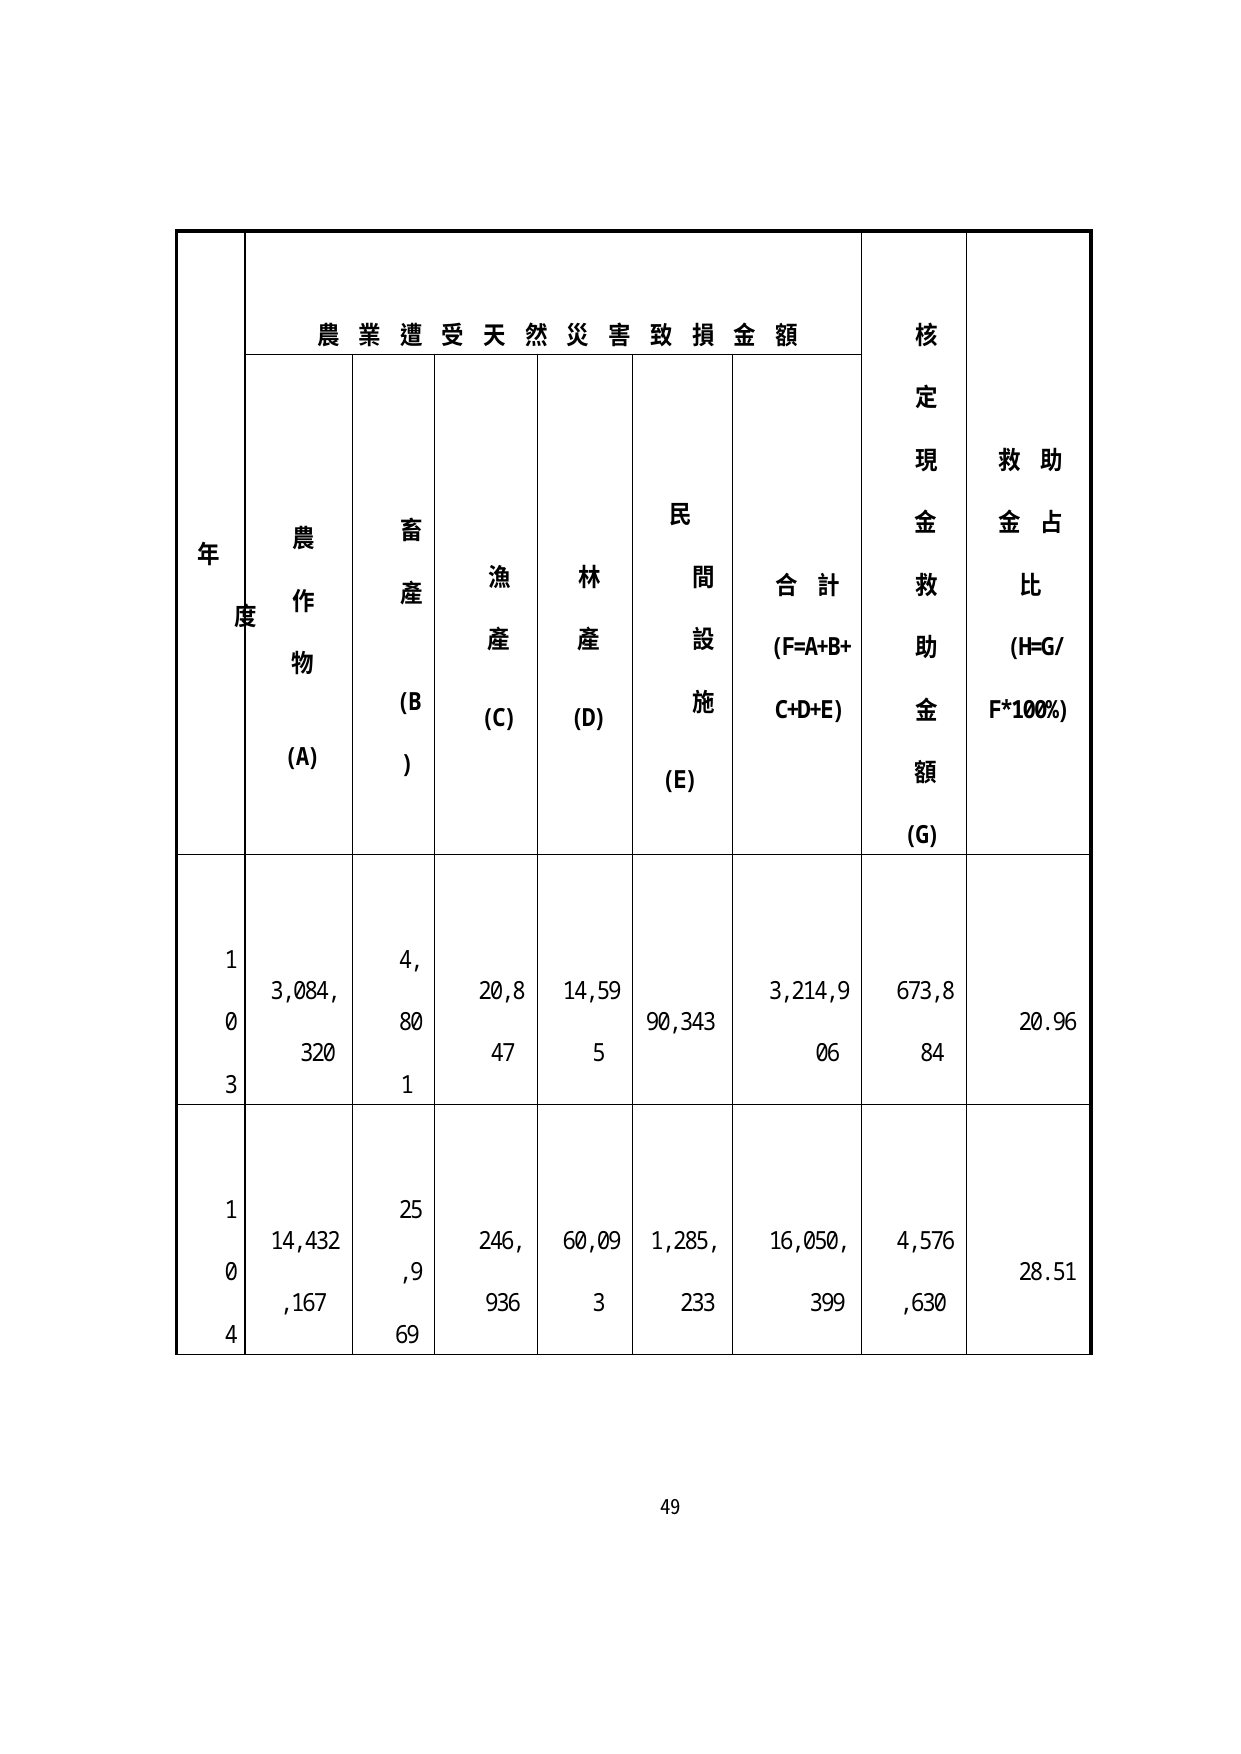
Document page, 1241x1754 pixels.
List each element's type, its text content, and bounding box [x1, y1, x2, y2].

table_cell 246,936 [435, 1105, 537, 1354]
table_cell 14,432,167 [246, 1105, 352, 1354]
table_cell 3,084,320 [246, 855, 352, 1104]
table_header 核定現金 救助金額 (G) [862, 233, 966, 854]
table_cell 4,576,630 [862, 1105, 966, 1354]
table_cell 農作物 (A) [246, 355, 352, 854]
table_cell 民間設施 (E) [633, 355, 732, 854]
table_cell 103 [178, 855, 244, 1104]
table_cell 漁產 (C) [435, 355, 537, 854]
table_cell 14,595 [538, 855, 632, 1104]
table_cell 20,847 [435, 855, 537, 1104]
table_cell 673,884 [862, 855, 966, 1104]
table_cell 90,343 [633, 855, 732, 1104]
table_cell 4,801 [353, 855, 434, 1104]
table_cell 20.96 [967, 855, 1089, 1104]
table_header 救助金占比(H=G/F*100%) [967, 233, 1089, 854]
table_cell 16,050,399 [733, 1105, 861, 1354]
table_header 農業遭受天然災害致損金額 [246, 233, 861, 354]
table_cell 林產 (D) [538, 355, 632, 854]
table_cell 28.51 [967, 1105, 1089, 1354]
table_cell 1,285,233 [633, 1105, 732, 1354]
table_cell 畜產 (B) [353, 355, 434, 854]
table_cell 60,093 [538, 1105, 632, 1354]
table_cell 合計 (F=A+B+C+D+E) [733, 355, 861, 854]
table_cell 104 [178, 1105, 244, 1354]
table_cell 25,969 [353, 1105, 434, 1354]
table_cell 3,214,906 [733, 855, 861, 1104]
table_header 年度 [178, 233, 244, 854]
